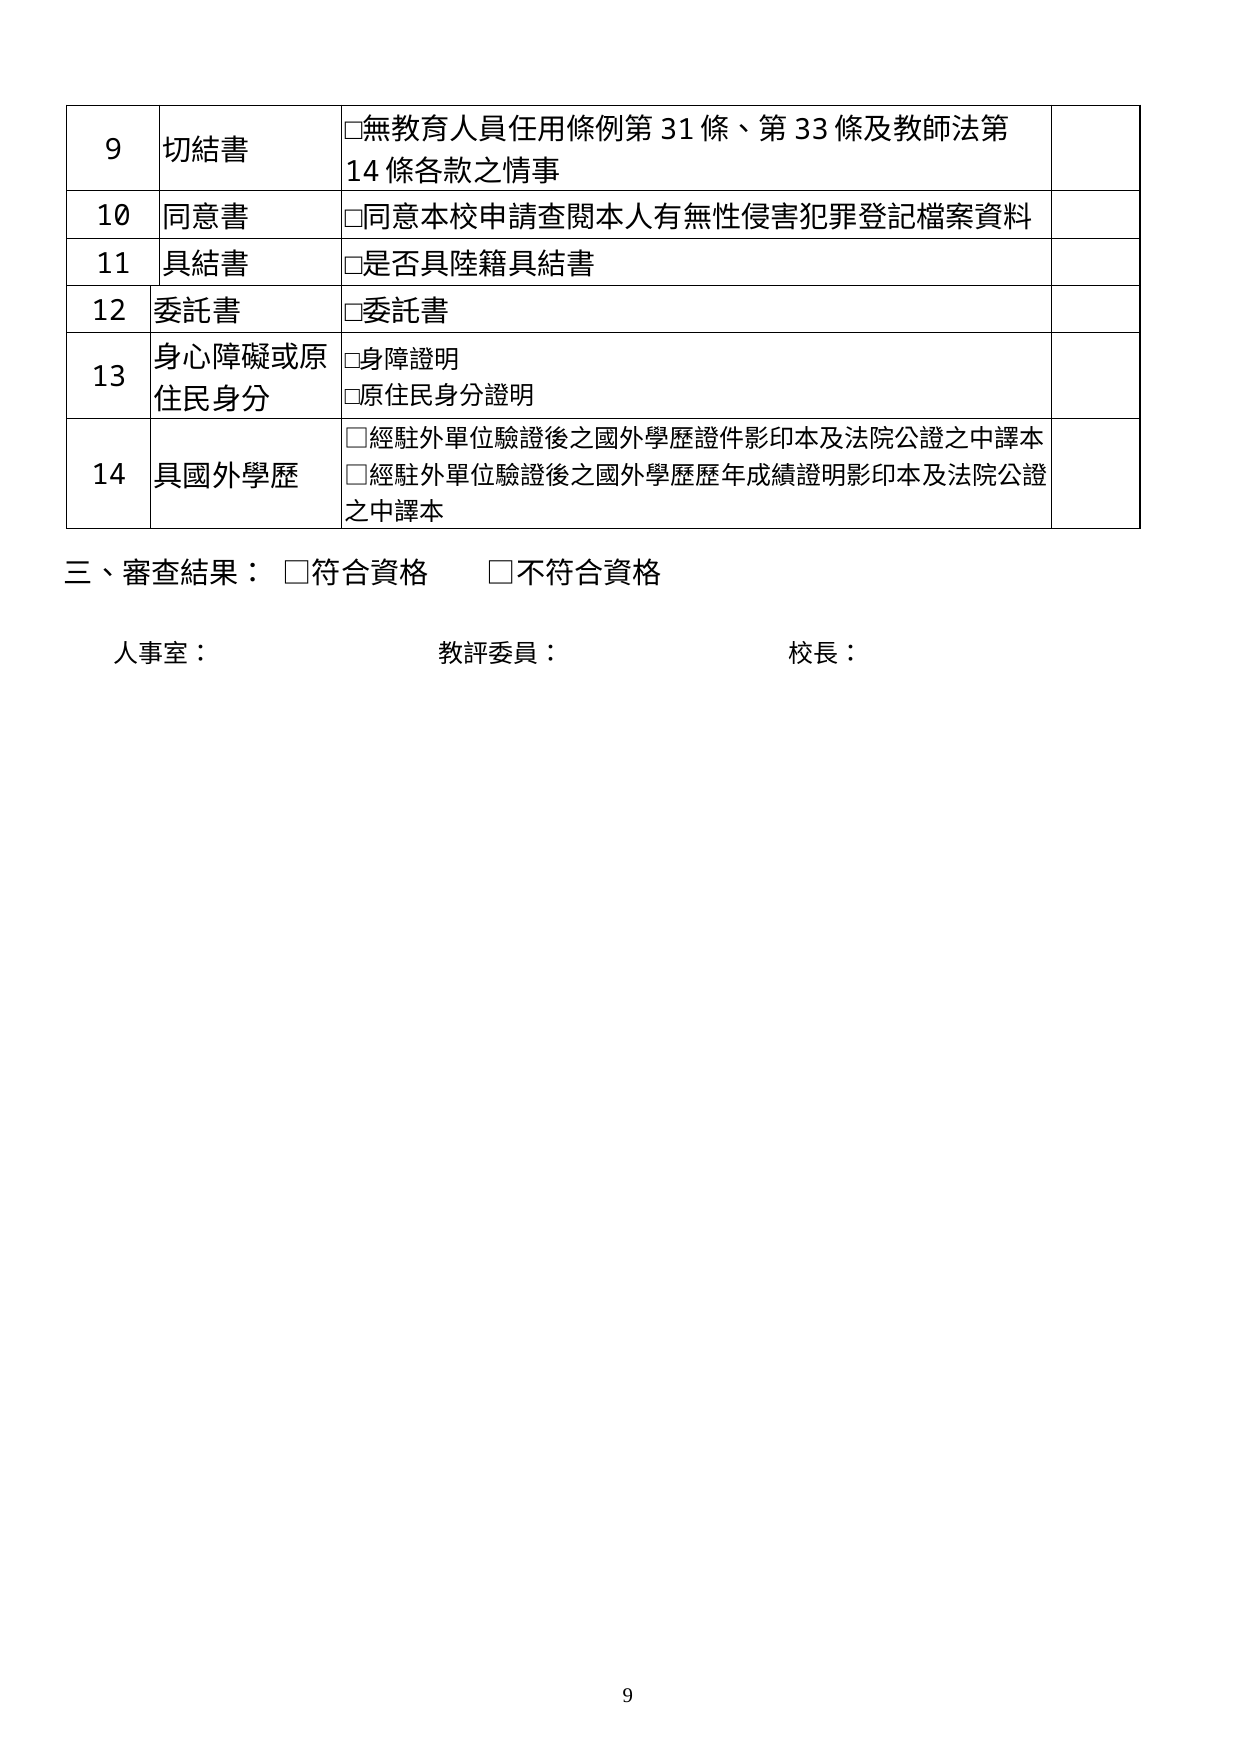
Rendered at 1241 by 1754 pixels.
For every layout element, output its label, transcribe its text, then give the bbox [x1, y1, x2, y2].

table_cell [1052, 239, 1139, 285]
table_cell [1052, 106, 1139, 190]
table_cell □經駐外單位驗證後之國外學歷證件影印本及法院公證之中譯本 □經駐外單位驗證後之國外學歷歷年成績證明影印本及法院公證之中譯本 [342, 419, 1051, 528]
table_cell 身心障礙或原住民身分 [151, 333, 341, 418]
table_cell □是否具陸籍具結書 [342, 239, 1051, 285]
table_cell 9 [67, 106, 159, 190]
table_cell 切結書 [160, 106, 341, 190]
table_cell 同意書 [160, 191, 341, 238]
table_cell □無教育人員任用條例第31條、第33條及教師法第14條各款之情事 [342, 106, 1051, 190]
table_cell [1052, 419, 1139, 528]
table_cell 委託書 [151, 286, 341, 332]
table_cell 14 [67, 419, 150, 528]
table_cell 13 [67, 333, 150, 418]
table_cell □委託書 [342, 286, 1051, 332]
table_cell 12 [67, 286, 150, 332]
table_cell [1052, 191, 1139, 238]
table_cell 11 [67, 239, 159, 285]
text 三、審查結果： □符合資格 □不符合資格 [64, 529, 1167, 591]
text 人事室： 教評委員： 校長： [64, 610, 1167, 672]
table_cell □身障證明 □原住民身分證明 [342, 333, 1051, 418]
table_cell □同意本校申請查閱本人有無性侵害犯罪登記檔案資料 [342, 191, 1051, 238]
table_cell [1052, 286, 1139, 332]
table_cell 10 [67, 191, 159, 238]
table_cell 具國外學歷 [151, 419, 341, 528]
table_cell 具結書 [160, 239, 341, 285]
table_cell [1052, 333, 1139, 418]
